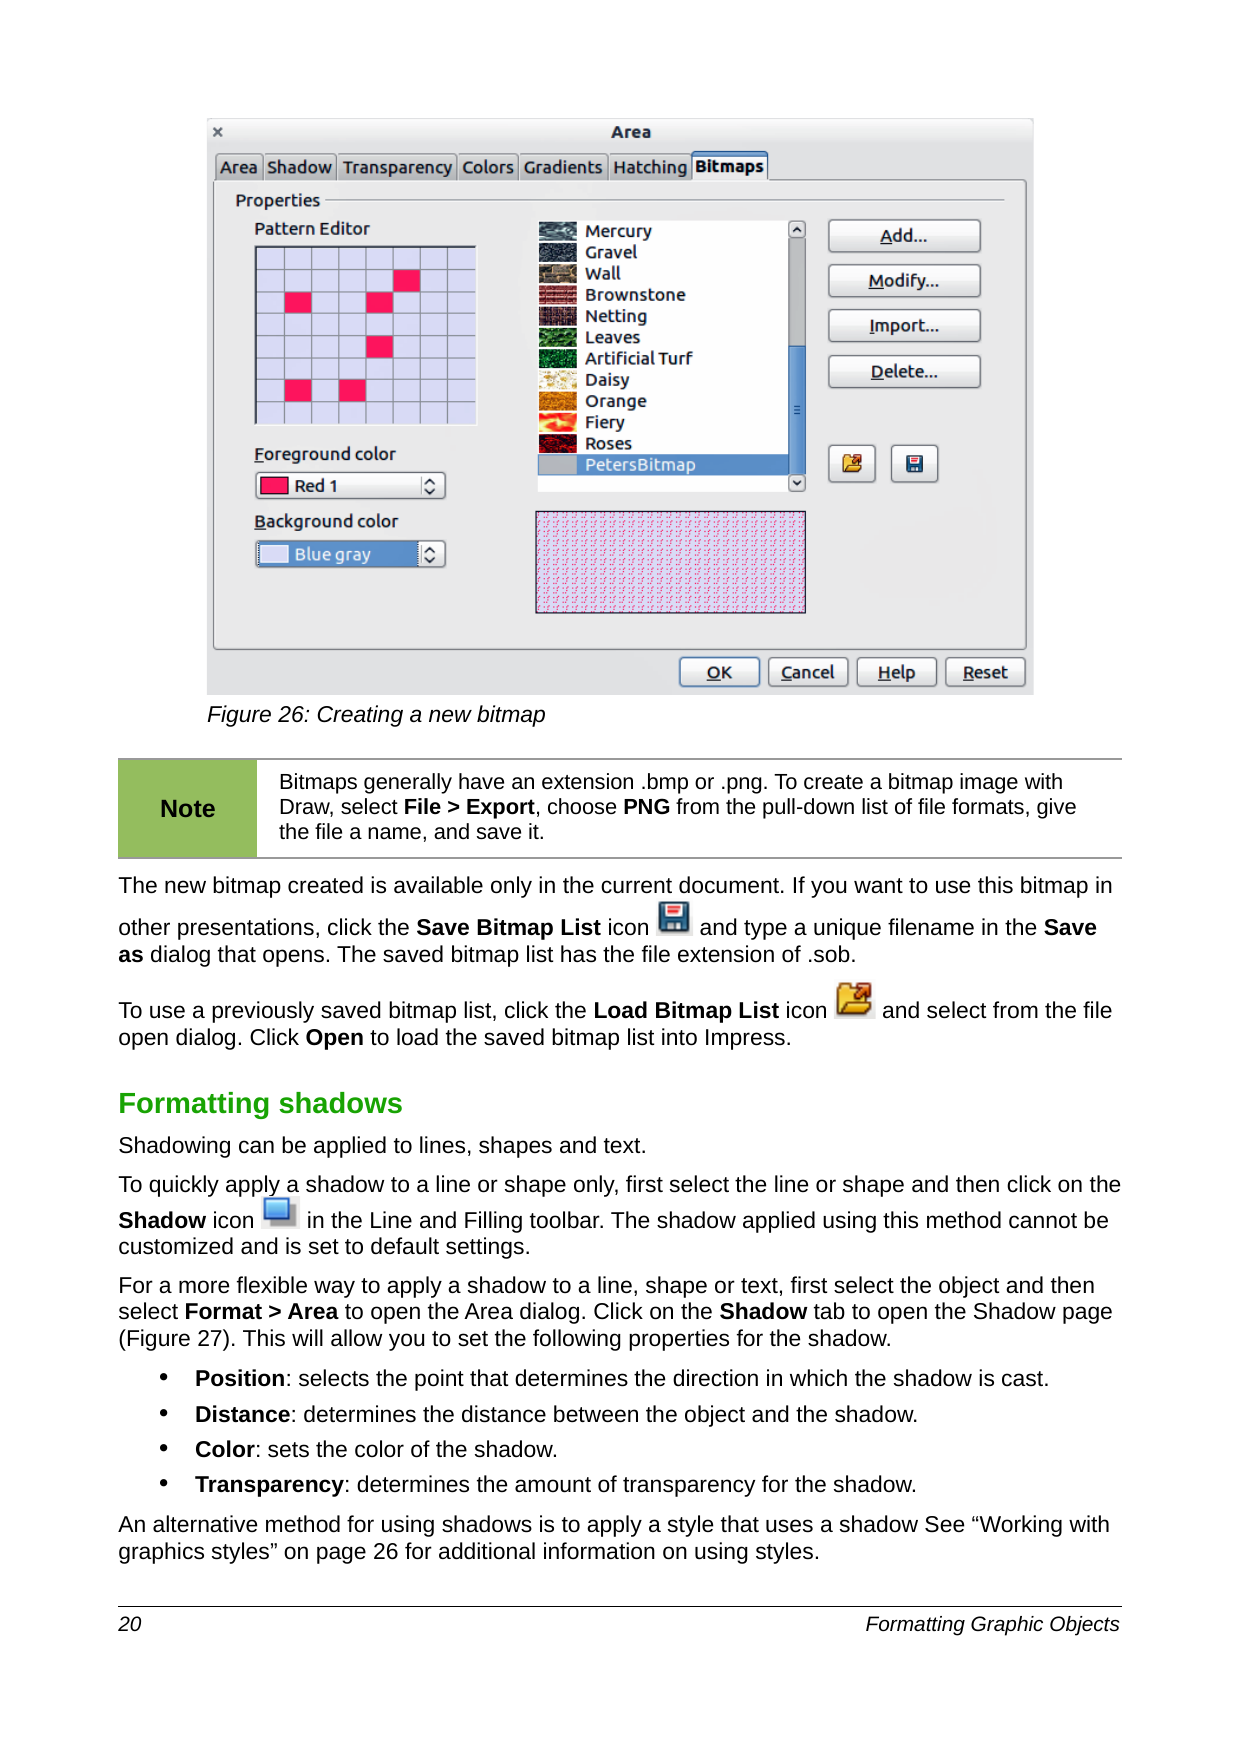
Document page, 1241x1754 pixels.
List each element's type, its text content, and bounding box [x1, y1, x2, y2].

list Transparency: determines the amount of transparency for the shadow. [156, 1470, 1122, 1499]
picture [655, 898, 694, 936]
list Color: sets the color of the shadow. [156, 1434, 1122, 1463]
subtitle Formatting shadows [118, 1086, 1122, 1119]
table_header Note [118, 760, 257, 857]
text The new bitmap created is available only in the current document. If you want to use this bitmap in other presentations, click the Save Bitmap List icon and type a unique filename in the Save as dialog that opens. The saved bitmap list has the file extension of .sob. [118, 872, 1122, 967]
text Shadowing can be applied to lines, shapes and text. [118, 1132, 1122, 1158]
text An alternative method for using shadows is to apply a style that uses a shadow See “Working with graphics styles” on page 26 for additional information on using styles. [118, 1511, 1122, 1564]
picture [260, 1196, 301, 1229]
table_header Bitmaps generally have an extension .bmp or .png. To create a bitmap image with Draw, select File > Export, choose PNG from the pull-down list of file formats, give the file a name, and save it. [258, 760, 1122, 857]
text For a more flexible way to apply a shadow to a line, shape or text, first select the object and then select Format > Area to open the Area dialog. Click on the Shadow tab to open the Shadow page (Figure 27). This will allow you to set the following properties for the shadow. [118, 1272, 1122, 1351]
list Distance: determines the distance between the object and the shadow. [156, 1399, 1122, 1428]
list Position: selects the point that determines the direction in which the shadow is cast. [156, 1363, 1122, 1393]
text To use a previously saved bitmap list, click the Load Bitmap List icon and select from the file open dialog. Click Open to load the saved bitmap list into Impress. [118, 979, 1122, 1050]
text Figure 26: Creating a new bitmap [207, 701, 1033, 728]
picture [206, 118, 1034, 695]
picture [833, 979, 876, 1019]
text To quickly apply a shadow to a line or shape only, first select the line or shape and then click on the Shadow icon in the Line and Filling toolbar. The shadow applied using this method cannot be customized and is set to default settings. [118, 1171, 1122, 1259]
